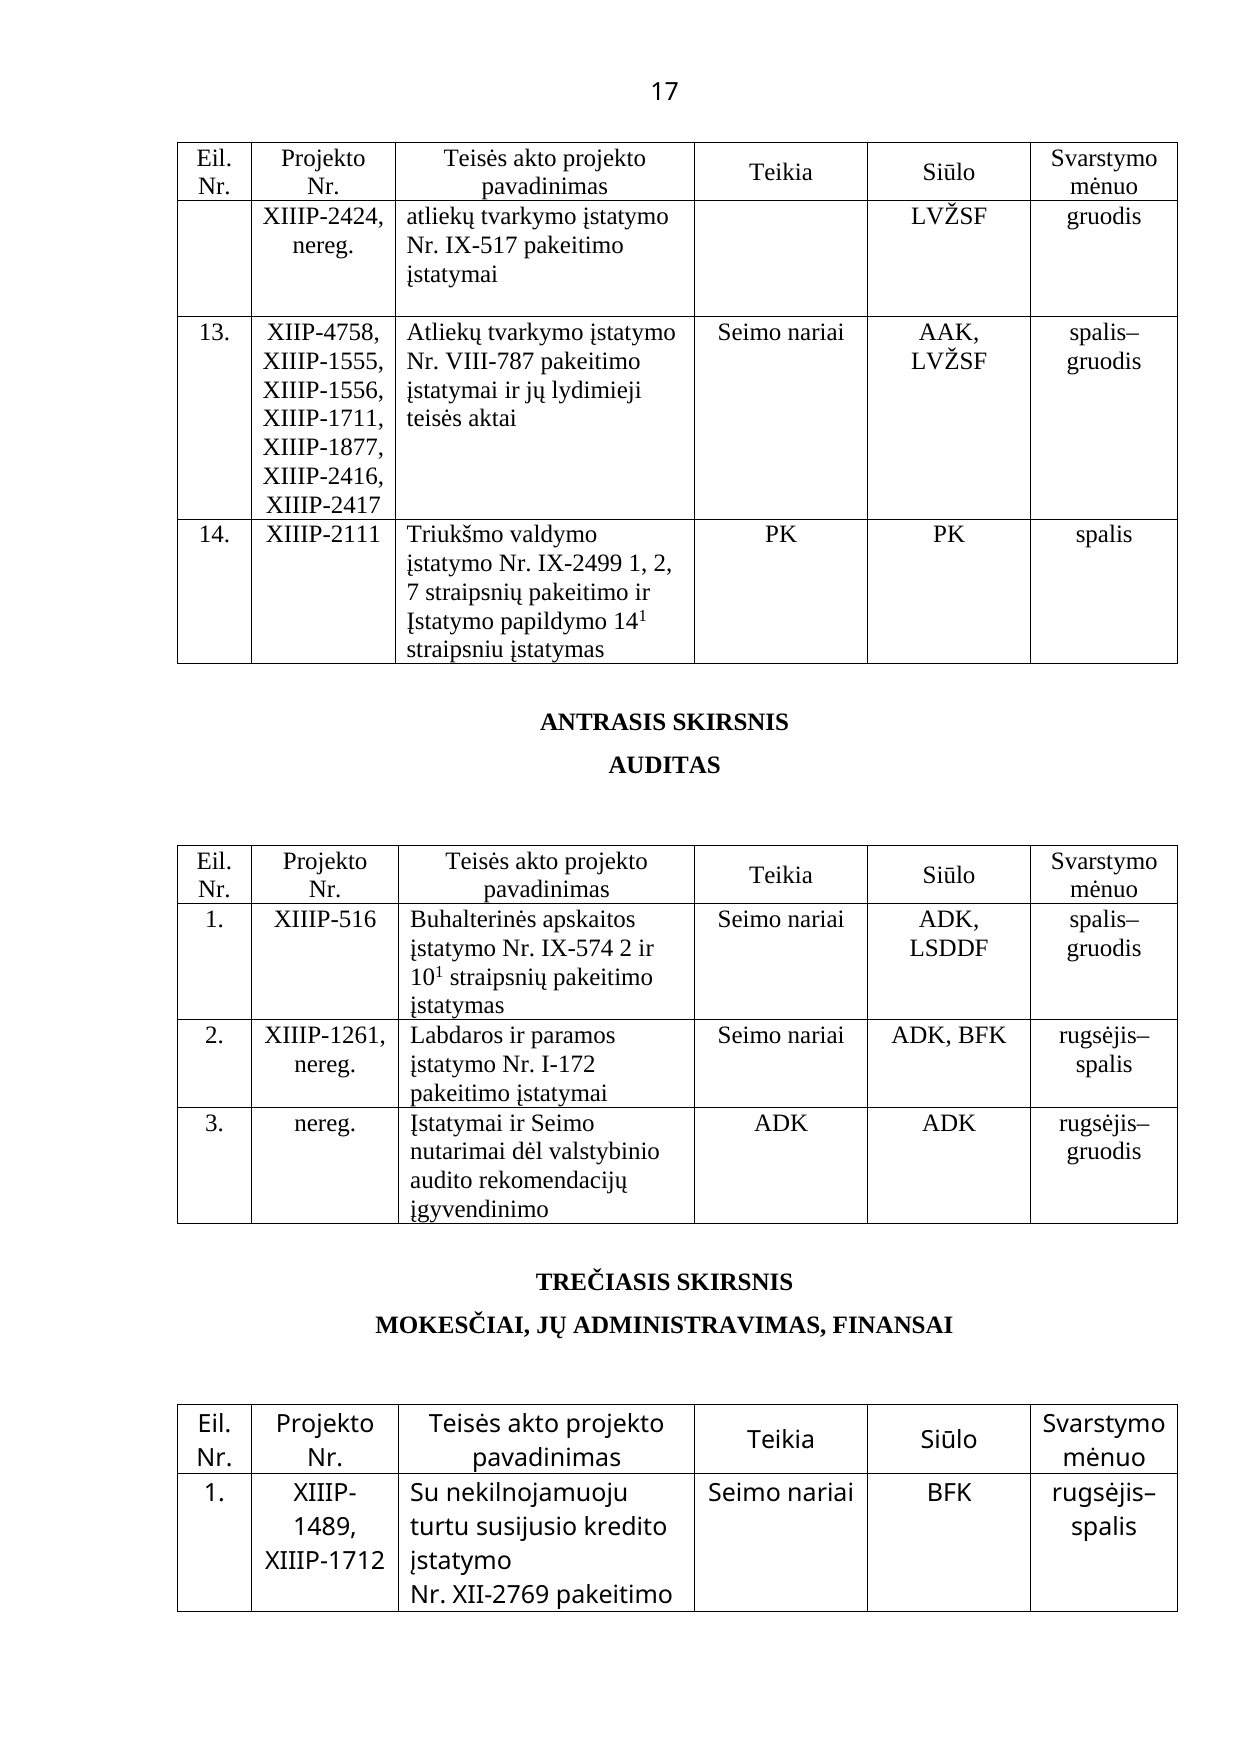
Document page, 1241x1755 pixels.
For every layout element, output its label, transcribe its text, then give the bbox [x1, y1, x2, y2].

table_cell [695, 201, 867, 316]
table_cell PK [695, 520, 867, 663]
table_header Svarstymo mėnuo [1031, 846, 1177, 903]
table_cell Įstatymai ir Seimo nutarimai dėl valstybinio audito rekomendacijų įgyvendinimo [399, 1108, 694, 1223]
table_header Siūlo [868, 143, 1030, 200]
table_cell Atliekų tvarkymo įstatymo Nr. VIII-787 pakeitimo įstatymai ir jų lydimieji teisės aktai [396, 317, 694, 518]
table_cell nereg. [252, 1108, 398, 1223]
table_header Projekto Nr. [252, 143, 395, 200]
table_cell Triukšmo valdymo įstatymo Nr. IX-2499 1, 2, 7 straipsnių pakeitimo ir Įstatymo papildymo 141 straipsniu įstatymas [396, 520, 694, 663]
table_header Eil. Nr. [178, 1405, 251, 1473]
text AUDITAS [177, 751, 1152, 779]
table_header Teisės akto projekto pavadinimas [399, 846, 694, 903]
table_cell gruodis [1031, 201, 1177, 316]
table_cell BFK [868, 1474, 1030, 1611]
table_cell LVŽSF [868, 201, 1030, 316]
table_header Projekto Nr. [252, 846, 398, 903]
table_cell Buhalterinės apskaitos įstatymo Nr. IX-574 2 ir 101 straipsnių pakeitimo įstatymas [399, 904, 694, 1019]
table_cell XIIIP-1489, XIIIP-1712 [252, 1474, 398, 1611]
table_cell ADK [868, 1108, 1030, 1223]
table_cell ADK [695, 1108, 867, 1223]
table_cell 1. [178, 904, 251, 1019]
text ANTRASIS SKIRSNIS [177, 707, 1152, 736]
table_cell atliekų tvarkymo įstatymo Nr. IX-517 pakeitimo įstatymai [396, 201, 694, 316]
table_cell rugsėjis– gruodis [1031, 1108, 1177, 1223]
table_header Svarstymo mėnuo [1031, 1405, 1177, 1473]
table_cell Seimo nariai [695, 1474, 867, 1611]
table_cell 2. [178, 1020, 251, 1107]
table_cell 1. [178, 1474, 251, 1611]
table_header Teisės akto projekto pavadinimas [399, 1405, 694, 1473]
table_header Teikia [695, 1405, 867, 1473]
text TREČIASIS SKIRSNIS [177, 1267, 1152, 1296]
table_cell Su nekilnojamuoju turtu susijusio kredito įstatymo Nr. XII-2769 pakeitimo [399, 1474, 694, 1611]
table_cell XIIP-4758, XIIIP-1555, XIIIP-1556, XIIIP-1711, XIIIP-1877, XIIIP-2416, XIIIP-2417 [252, 317, 395, 518]
table_cell ADK, BFK [868, 1020, 1030, 1107]
table_cell 13. [178, 317, 251, 518]
table_header Teikia [695, 846, 867, 903]
table_cell spalis [1031, 520, 1177, 663]
table_cell Labdaros ir paramos įstatymo Nr. I-172 pakeitimo įstatymai [399, 1020, 694, 1107]
table_cell spalis–gruodis [1031, 904, 1177, 1019]
table_cell XIIIP-2111 [252, 520, 395, 663]
table_cell Seimo nariai [695, 1020, 867, 1107]
text MOKESČIAI, JŲ ADMINISTRAVIMAS, FINANSAI [177, 1310, 1152, 1339]
table_cell XIIIP-2424, nereg. [252, 201, 395, 316]
table_cell spalis– gruodis [1031, 317, 1177, 518]
table_cell XIIIP-1261, nereg. [252, 1020, 398, 1107]
table_cell 14. [178, 520, 251, 663]
table_cell AAK, LVŽSF [868, 317, 1030, 518]
table_cell Seimo nariai [695, 904, 867, 1019]
table_header Teisės akto projekto pavadinimas [396, 143, 694, 200]
table_cell PK [868, 520, 1030, 663]
table_cell rugsėjis–spalis [1031, 1474, 1177, 1611]
table_header Siūlo [868, 846, 1030, 903]
table_cell ADK, LSDDF [868, 904, 1030, 1019]
table_header Eil. Nr. [178, 846, 251, 903]
table_header Svarstymo mėnuo [1031, 143, 1177, 200]
table_header Projekto Nr. [252, 1405, 398, 1473]
table_cell [178, 201, 251, 316]
table_cell 3. [178, 1108, 251, 1223]
table_cell Seimo nariai [695, 317, 867, 518]
table_cell XIIIP-516 [252, 904, 398, 1019]
table_cell rugsėjis–spalis [1031, 1020, 1177, 1107]
table_header Siūlo [868, 1405, 1030, 1473]
table_header Teikia [695, 143, 867, 200]
table_header Eil. Nr. [178, 143, 251, 200]
